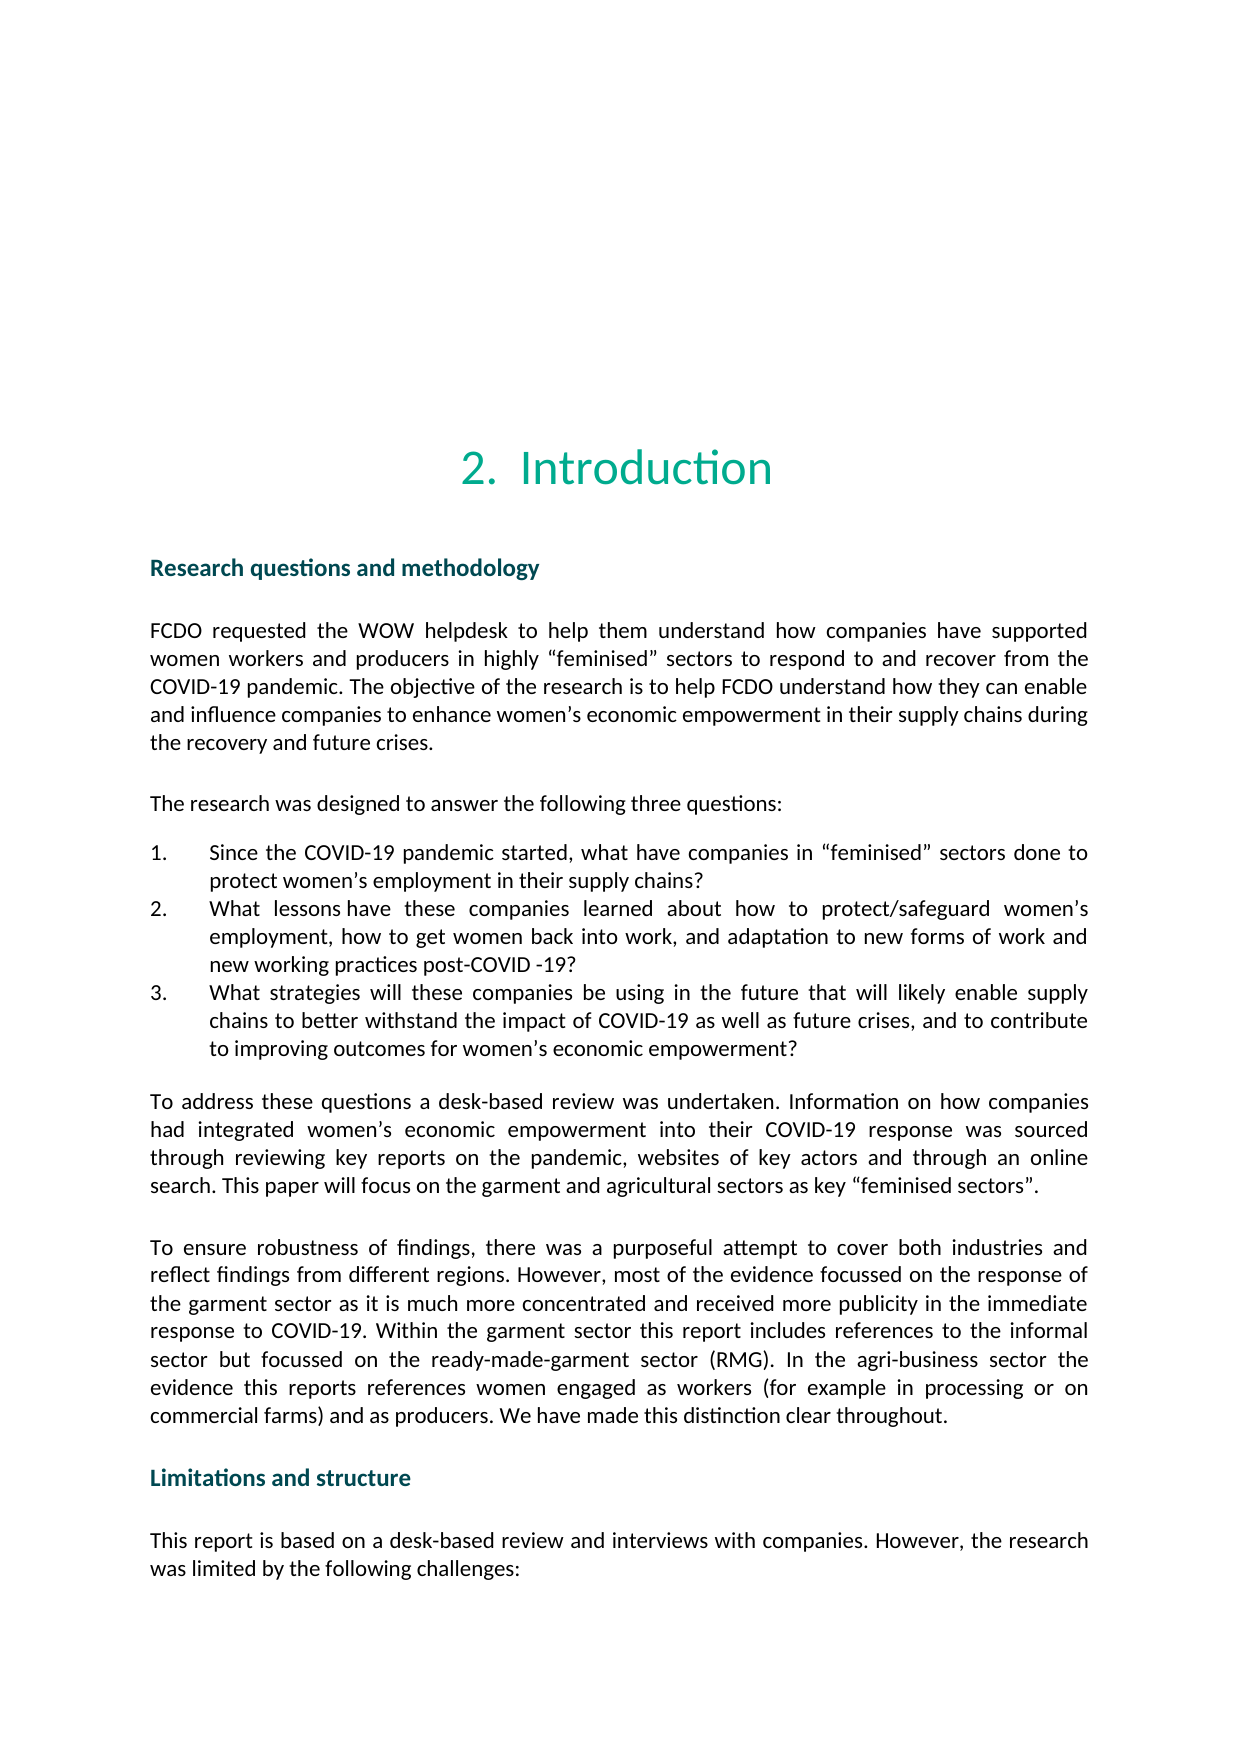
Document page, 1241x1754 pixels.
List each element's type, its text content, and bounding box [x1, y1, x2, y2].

text To address these questions a desk-based review was undertaken. Information on how companies had integrated women’s economic empowerment into their COVID-19 response was sourced through reviewing key reports on the pandemic, websites of key actors and through an online search. This paper will focus on the garment and agricultural sectors as key “feminised sectors”. [150, 1087, 1090, 1199]
list Since the COVID-19 pandemic started, what have companies in “feminised” sectors done to protect women’s employment in their supply chains? [150, 838, 1090, 894]
list What strategies will these companies be using in the future that will likely enable supply chains to better withstand the impact of COVID-19 as well as future crises, and to contribute to improving outcomes for women’s economic empowerment? [150, 978, 1090, 1062]
text The research was designed to answer the following three questions: [150, 789, 1090, 817]
subtitle Research questions and methodology [150, 552, 1090, 582]
subtitle Limitations and structure [150, 1462, 1090, 1493]
text FCDO requested the WOW helpdesk to help them understand how companies have supported women workers and producers in highly “feminised” sectors to respond to and recover from the COVID-19 pandemic. The objective of the research is to help FCDO understand how they can enable and influence companies to enhance women’s economic empowerment in their supply chains during the recovery and future crises. [150, 616, 1090, 756]
text This report is based on a desk-based review and interviews with companies. However, the research was limited by the following challenges: [150, 1526, 1090, 1582]
list What lessons have these companies learned about how to protect/safeguard women’s employment, how to get women back into work, and adaptation to new forms of work and new working practices post-COVID -19? [150, 894, 1090, 978]
subtitle Introduction [460, 436, 1090, 497]
text To ensure robustness of findings, there was a purposeful attempt to cover both industries and reflect findings from different regions. However, most of the evidence focussed on the response of the garment sector as it is much more concentrated and received more publicity in the immediate response to COVID-19. Within the garment sector this report includes references to the informal sector but focussed on the ready-made-garment sector (RMG). In the agri-business sector the evidence this reports references women engaged as workers (for example in processing or on commercial farms) and as producers. We have made this distinction clear throughout. [150, 1233, 1090, 1429]
